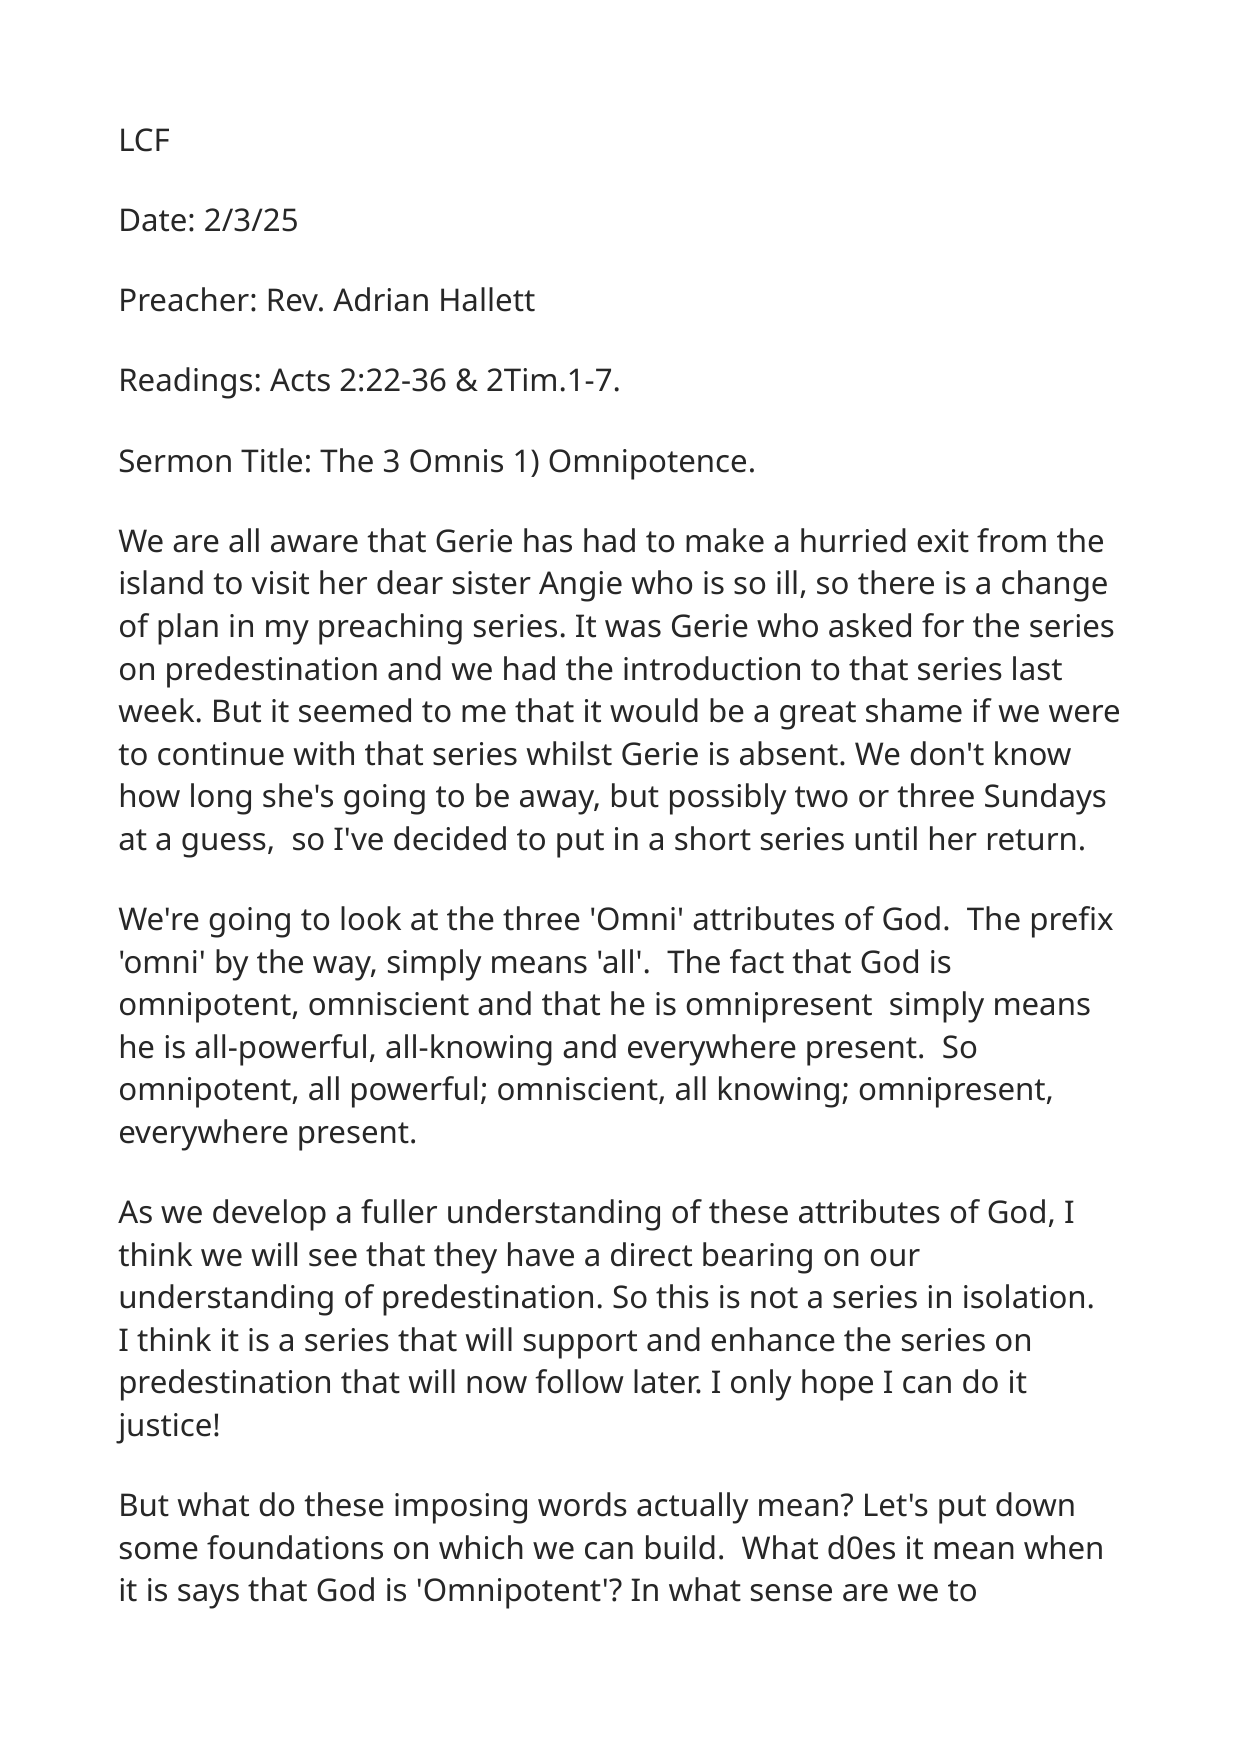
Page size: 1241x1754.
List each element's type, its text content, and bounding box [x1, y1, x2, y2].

text As we develop a fuller understanding of these attributes of God, I think we will see that they have a direct bearing on our understanding of predestination. So this is not a series in isolation. I think it is a series that will support and enhance the series on predestination that will now follow later. I only hope I can do it justice! [118, 1190, 1122, 1446]
text Date: 2/3/25 [118, 198, 1122, 241]
text LCF [118, 118, 1122, 161]
text But what do these imposing words actually mean? Let's put down some foundations on which we can build. What d0es it mean when it is says that God is 'Omnipotent'? In what sense are we to [118, 1483, 1122, 1611]
text Sermon Title: The 3 Omnis 1) Omnipotence. [118, 438, 1122, 481]
text Readings: Acts 2:22-36 & 2Tim.1-7. [118, 358, 1122, 401]
text We're going to look at the three 'Omni' attributes of God. The prefix 'omni' by the way, simply means 'all'. The fact that God is omnipotent, omniscient and that he is omnipresent simply means he is all-powerful, all-knowing and everywhere present. So omnipotent, all powerful; omniscient, all knowing; omnipresent, everywhere present. [118, 897, 1122, 1153]
text Preacher: Rev. Adrian Hallett [118, 278, 1122, 321]
text We are all aware that Gerie has had to make a hurried exit from the island to visit her dear sister Angie who is so ill, so there is a change of plan in my preaching series. It was Gerie who asked for the series on predestination and we had the introduction to that series last week. But it seemed to me that it would be a great shame if we were to continue with that series whilst Gerie is absent. We don't know how long she's going to be away, but possibly two or three Sundays at a guess, so I've decided to put in a short series until her return. [118, 519, 1122, 859]
